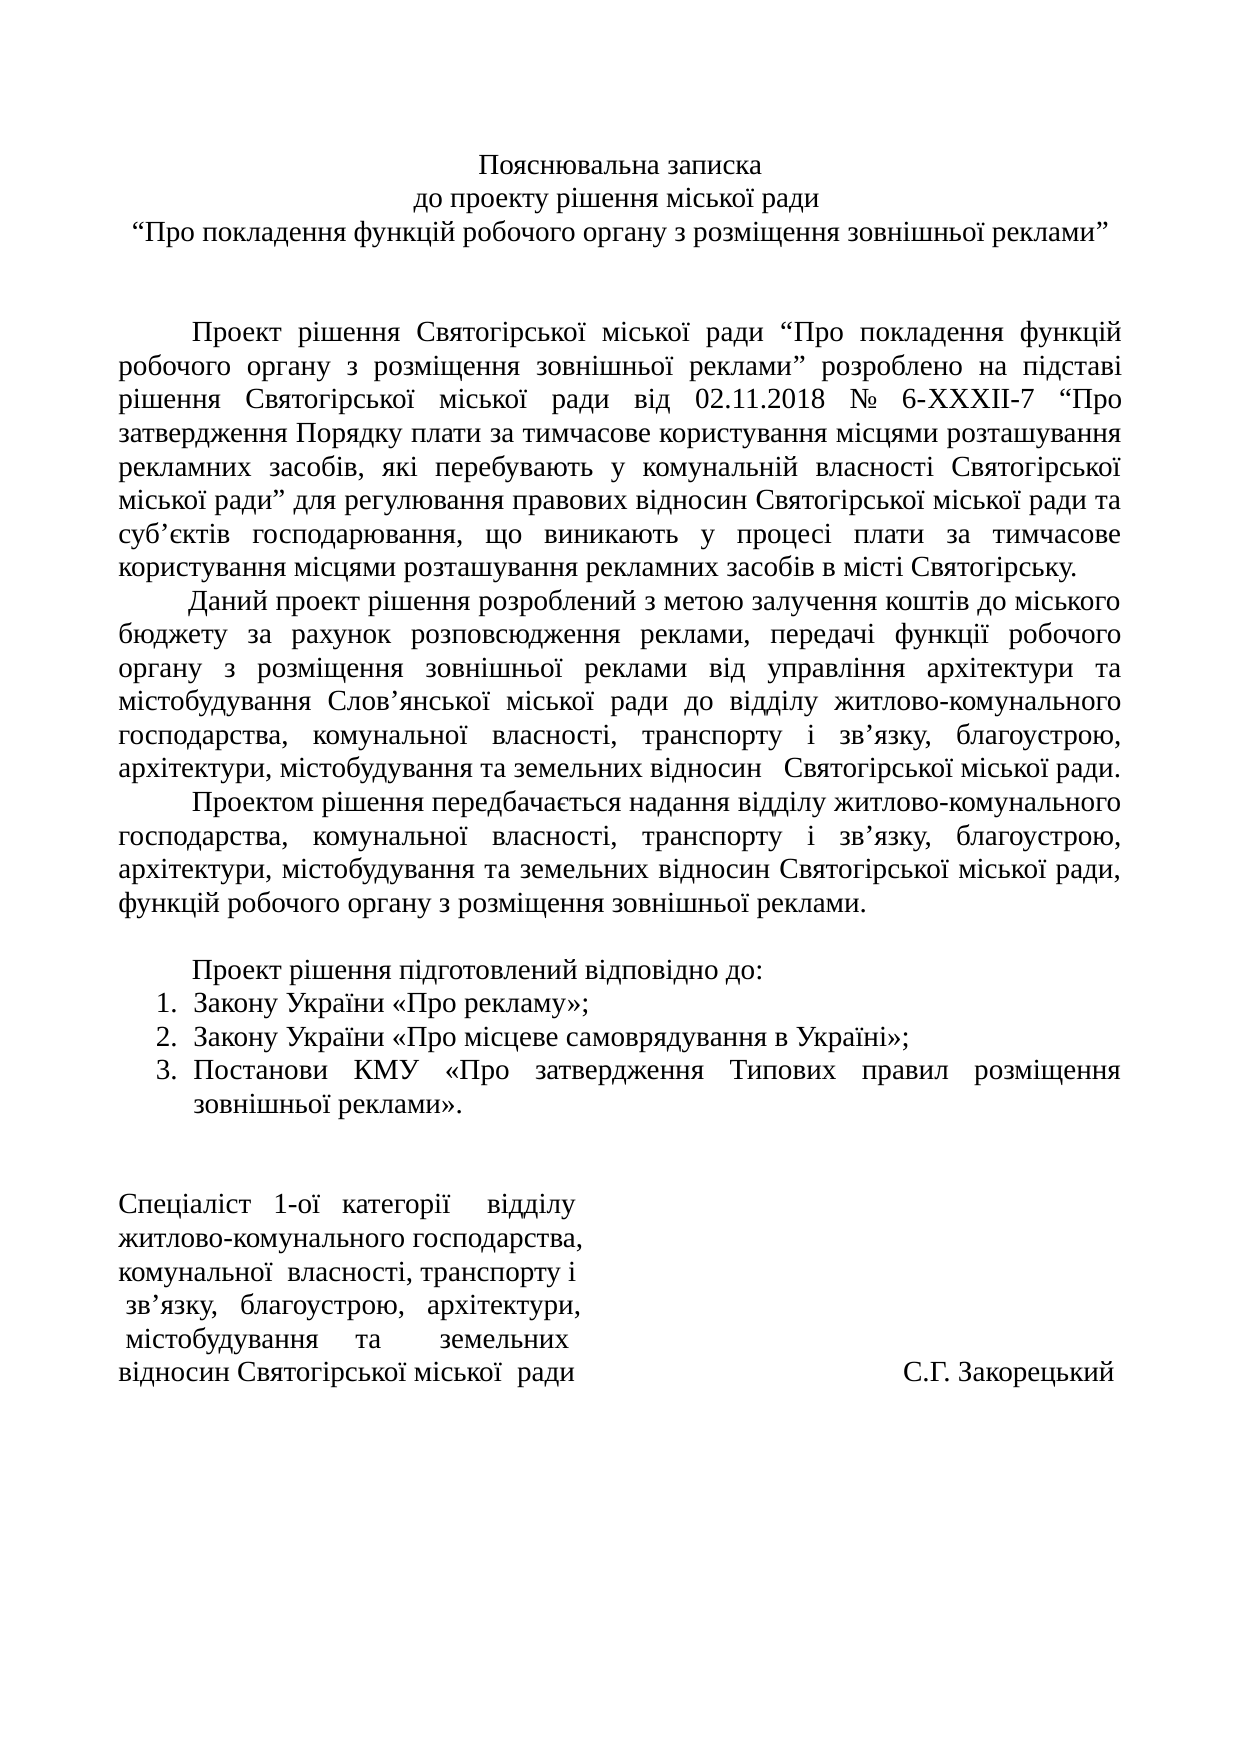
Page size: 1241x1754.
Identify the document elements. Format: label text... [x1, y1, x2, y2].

text Даний проект рішення розроблений з метою залучення коштів до міського бюджету за рахунок розповсюдження реклами, передачі функції робочого органу з розміщення зовнішньої реклами від управління архітектури та містобудування Слов’янської міської ради до відділу житлово-комунального господарства, комунальної власності, транспорту і зв’язку, благоустрою, архітектури, містобудування та земельних відносин Святогірської міської ради. [118, 583, 1122, 784]
text до проекту рішення міської ради [118, 180, 1122, 214]
text “Про покладення функцій робочого органу з розміщення зовнішньої реклами” [118, 214, 1122, 247]
text Пояснювальна записка [118, 147, 1122, 180]
text комунальної власності, транспорту і [118, 1254, 1122, 1287]
list Постанови КМУ «Про затвердження Типових правил розміщення зовнішньої реклами». [156, 1052, 1122, 1119]
text Спеціаліст 1-ої категорії відділу [118, 1187, 1122, 1220]
text Проект рішення підготовлений відповідно до: [118, 952, 1122, 985]
list Закону України «Про рекламу»; [156, 985, 1122, 1019]
text Проект рішення Святогірської міської ради “Про покладення функцій робочого органу з розміщення зовнішньої реклами” розроблено на підставі рішення Святогірської міської ради від 02.11.2018 № 6-ХХХІІ-7 “Про затвердження Порядку плати за тимчасове користування місцями розташування рекламних засобів, які перебувають у комунальній власності Святогірської міської ради” для регулювання правових відносин Святогірської міської ради та суб’єктів господарювання, що виникають у процесі плати за тимчасове користування місцями розташування рекламних засобів в місті Святогірську. [118, 314, 1122, 583]
list Закону України «Про місцеве самоврядування в Україні»; [156, 1019, 1122, 1052]
text Проектом рішення передбачається надання відділу житлово-комунального господарства, комунальної власності, транспорту і зв’язку, благоустрою, архітектури, містобудування та земельних відносин Святогірської міської ради, функцій робочого органу з розміщення зовнішньої реклами. [118, 784, 1122, 918]
text містобудування та земельних [118, 1321, 1122, 1354]
text зв’язку, благоустрою, архітектури, [118, 1287, 1122, 1321]
text житлово-комунального господарства, [118, 1220, 1122, 1254]
text відносин Святогірської міської ради С.Г. Закорецький [118, 1354, 1122, 1388]
